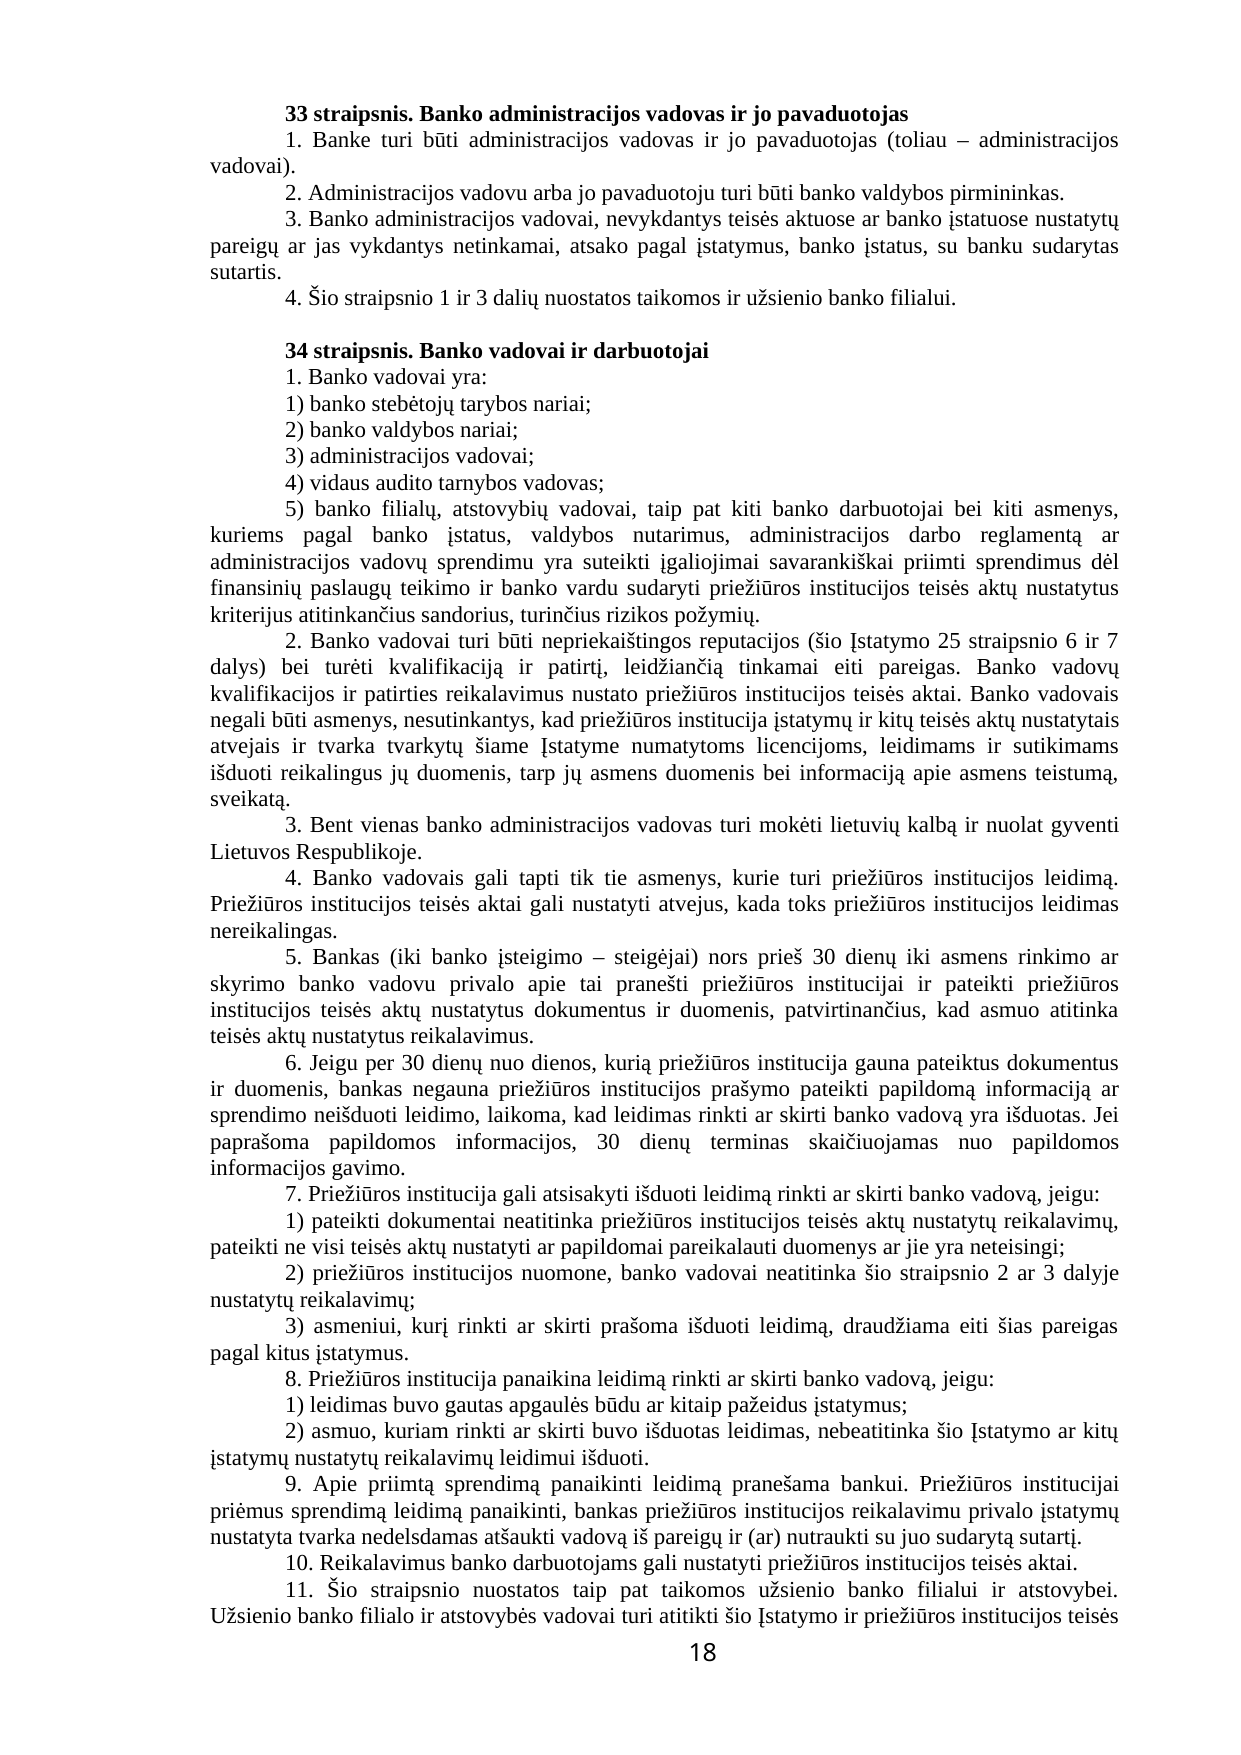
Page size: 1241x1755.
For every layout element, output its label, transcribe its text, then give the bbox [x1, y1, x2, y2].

text 1) pateikti dokumentai neatitinka priežiūros institucijos teisės aktų nustatytų reikalavimų, pateikti ne visi teisės aktų nustatyti ar papildomai pareikalauti duomenys ar jie yra neteisingi; [210, 1207, 1120, 1259]
text 34 straipsnis. Banko vadovai ir darbuotojai [210, 337, 1120, 363]
text 1) leidimas buvo gautas apgaulės būdu ar kitaip pažeidus įstatymus; [210, 1391, 1120, 1418]
text 3) administracijos vadovai; [210, 442, 1120, 469]
text 4. Šio straipsnio 1 ir 3 dalių nuostatos taikomos ir užsienio banko filialui. [210, 284, 1120, 311]
text 2. Banko vadovai turi būti nepriekaištingos reputacijos (šio Įstatymo 25 straipsnio 6 ir 7 dalys) bei turėti kvalifikaciją ir patirtį, leidžiančią tinkamai eiti pareigas. Banko vadovų kvalifikacijos ir patirties reikalavimus nustato priežiūros institucijos teisės aktai. Banko vadovais negali būti asmenys, nesutinkantys, kad priežiūros institucija įstatymų ir kitų teisės aktų nustatytais atvejais ir tvarka tvarkytų šiame Įstatyme numatytoms licencijoms, leidimams ir sutikimams išduoti reikalingus jų duomenis, tarp jų asmens duomenis bei informaciją apie asmens teistumą, sveikatą. [210, 627, 1120, 811]
text 2. Administracijos vadovu arba jo pavaduotoju turi būti banko valdybos pirmininkas. [210, 179, 1120, 205]
text 1) banko stebėtojų tarybos nariai; [210, 390, 1120, 416]
text 5. Bankas (iki banko įsteigimo – steigėjai) nors prieš 30 dienų iki asmens rinkimo ar skyrimo banko vadovu privalo apie tai pranešti priežiūros institucijai ir pateikti priežiūros institucijos teisės aktų nustatytus dokumentus ir duomenis, patvirtinančius, kad asmuo atitinka teisės aktų nustatytus reikalavimus. [210, 943, 1120, 1049]
text 1. Banke turi būti administracijos vadovas ir jo pavaduotojas (toliau – administracijos vadovai). [210, 126, 1120, 179]
text 2) banko valdybos nariai; [210, 416, 1120, 442]
text 10. Reikalavimus banko darbuotojams gali nustatyti priežiūros institucijos teisės aktai. [210, 1549, 1120, 1576]
text 33 straipsnis. Banko administracijos vadovas ir jo pavaduotojas [210, 100, 1120, 126]
text 11. Šio straipsnio nuostatos taip pat taikomos užsienio banko filialui ir atstovybei. Užsienio banko filialo ir atstovybės vadovai turi atitikti šio Įstatymo ir priežiūros institucijos teisės [210, 1576, 1120, 1628]
text 3. Banko administracijos vadovai, nevykdantys teisės aktuose ar banko įstatuose nustatytų pareigų ar jas vykdantys netinkamai, atsako pagal įstatymus, banko įstatus, su banku sudarytas sutartis. [210, 205, 1120, 284]
text 8. Priežiūros institucija panaikina leidimą rinkti ar skirti banko vadovą, jeigu: [210, 1365, 1120, 1391]
text 1. Banko vadovai yra: [210, 363, 1120, 390]
text 3) asmeniui, kurį rinkti ar skirti prašoma išduoti leidimą, draudžiama eiti šias pareigas pagal kitus įstatymus. [210, 1312, 1120, 1365]
text 2) asmuo, kuriam rinkti ar skirti buvo išduotas leidimas, nebeatitinka šio Įstatymo ar kitų įstatymų nustatytų reikalavimų leidimui išduoti. [210, 1418, 1120, 1470]
text 4) vidaus audito tarnybos vadovas; [210, 469, 1120, 495]
text 9. Apie priimtą sprendimą panaikinti leidimą pranešama bankui. Priežiūros institucijai priėmus sprendimą leidimą panaikinti, bankas priežiūros institucijos reikalavimu privalo įstatymų nustatyta tvarka nedelsdamas atšaukti vadovą iš pareigų ir (ar) nutraukti su juo sudarytą sutartį. [210, 1470, 1120, 1549]
text 6. Jeigu per 30 dienų nuo dienos, kurią priežiūros institucija gauna pateiktus dokumentus ir duomenis, bankas negauna priežiūros institucijos prašymo pateikti papildomą informaciją ar sprendimo neišduoti leidimo, laikoma, kad leidimas rinkti ar skirti banko vadovą yra išduotas. Jei paprašoma papildomos informacijos, 30 dienų terminas skaičiuojamas nuo papildomos informacijos gavimo. [210, 1049, 1120, 1180]
text 3. Bent vienas banko administracijos vadovas turi mokėti lietuvių kalbą ir nuolat gyventi Lietuvos Respublikoje. [210, 811, 1120, 864]
text 4. Banko vadovais gali tapti tik tie asmenys, kurie turi priežiūros institucijos leidimą. Priežiūros institucijos teisės aktai gali nustatyti atvejus, kada toks priežiūros institucijos leidimas nereikalingas. [210, 864, 1120, 943]
text 7. Priežiūros institucija gali atsisakyti išduoti leidimą rinkti ar skirti banko vadovą, jeigu: [210, 1180, 1120, 1207]
text 2) priežiūros institucijos nuomone, banko vadovai neatitinka šio straipsnio 2 ar 3 dalyje nustatytų reikalavimų; [210, 1259, 1120, 1312]
text 5) banko filialų, atstovybių vadovai, taip pat kiti banko darbuotojai bei kiti asmenys, kuriems pagal banko įstatus, valdybos nutarimus, administracijos darbo reglamentą ar administracijos vadovų sprendimu yra suteikti įgaliojimai savarankiškai priimti sprendimus dėl finansinių paslaugų teikimo ir banko vardu sudaryti priežiūros institucijos teisės aktų nustatytus kriterijus atitinkančius sandorius, turinčius rizikos požymių. [210, 495, 1120, 627]
